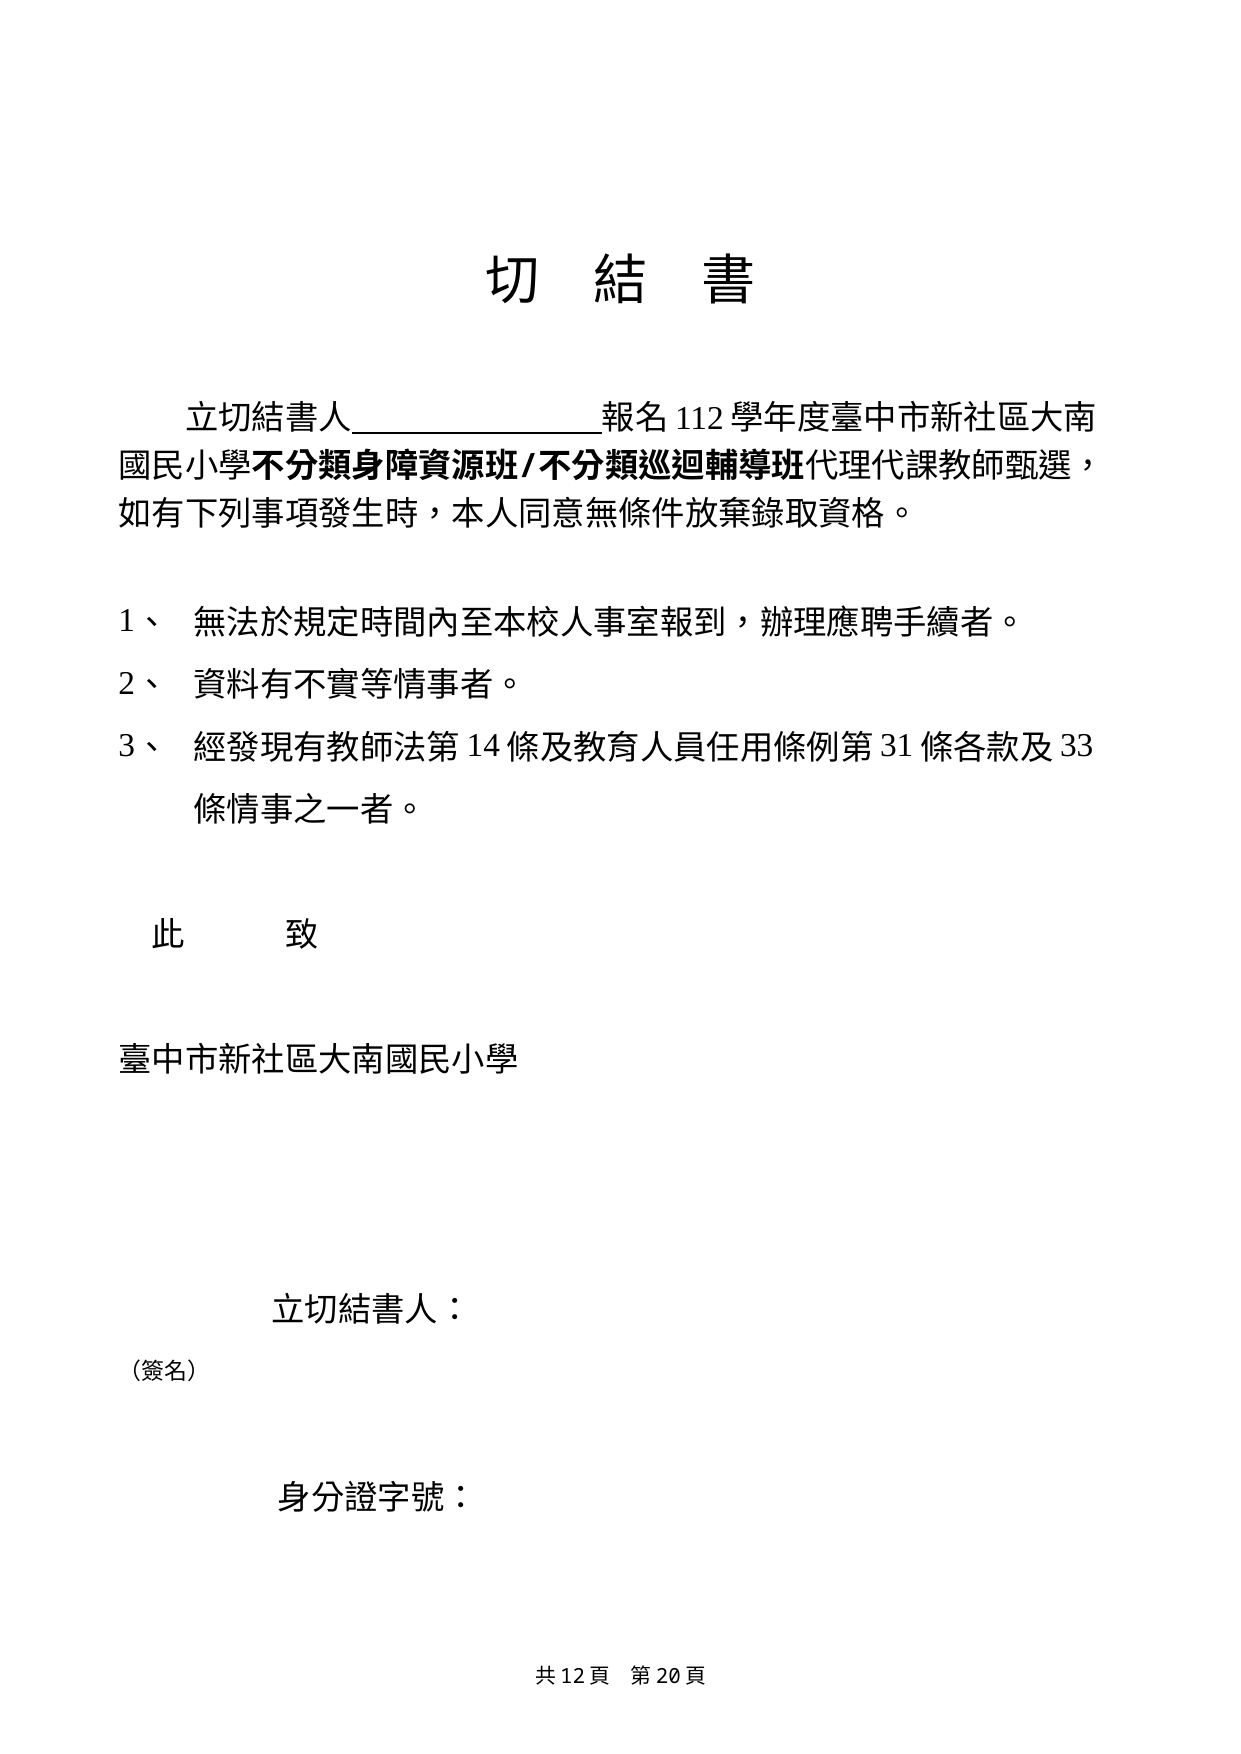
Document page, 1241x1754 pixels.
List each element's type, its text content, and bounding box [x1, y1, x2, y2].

list 無法於規定時間內至本校人事室報到，辦理應聘手續者。 [118, 578, 1122, 641]
list 經發現有教師法第14條及教育人員任用條例第31條各款及33條情事之一者。 [118, 703, 1122, 828]
text 立切結書人 報名112學年度臺中市新社區大南國民小學不分類身障資源班/不分類巡迴輔導班代理代課教師甄選，如有下列事項發生時，本人同意無條件放棄錄取資格。 [118, 391, 1122, 535]
list 資料有不實等情事者。 [118, 641, 1122, 703]
text 臺中市新社區大南國民小學 [118, 1016, 1122, 1078]
text 此 致 [118, 891, 1122, 953]
text 立切結書人： （簽名） [118, 1266, 1122, 1391]
text 切 結 書 [118, 203, 1122, 328]
text 身分證字號： [118, 1453, 1122, 1516]
